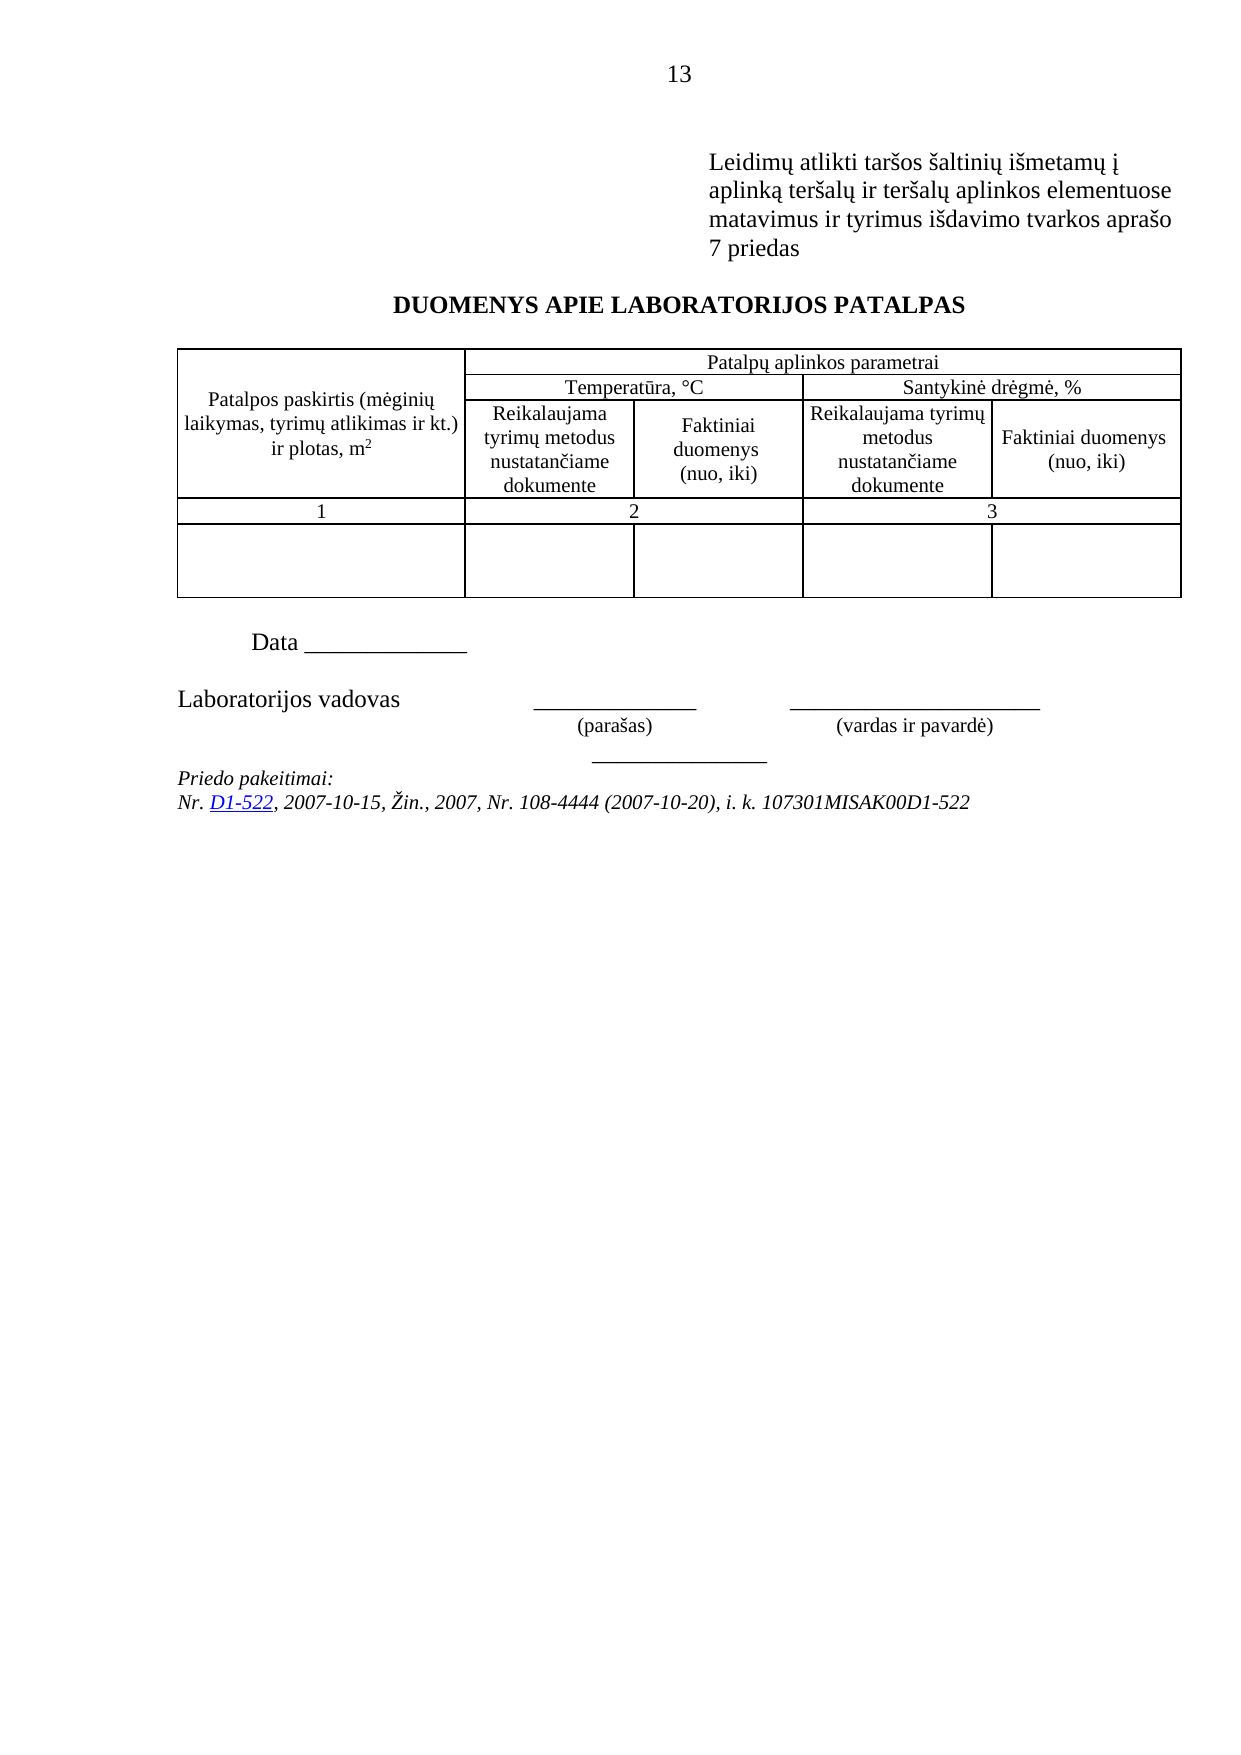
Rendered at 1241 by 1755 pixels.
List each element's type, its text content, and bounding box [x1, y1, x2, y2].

text Laboratorijos vadovas _____________ ____________________ [177, 684, 1181, 713]
table_cell [178, 525, 464, 597]
text (parašas) (vardas ir pavardė) [177, 713, 1181, 737]
table_cell Reikalaujama tyrimų metodus nustatančiame dokumente [466, 401, 633, 497]
table_cell [993, 525, 1180, 597]
table_cell Temperatūra, °C [466, 375, 802, 399]
table_cell Faktiniai duomenys (nuo, iki) [993, 401, 1180, 497]
table_header Patalpos paskirtis (mėginių laikymas, tyrimų atlikimas ir kt.) ir plotas, m2 [178, 350, 464, 497]
table_cell [466, 525, 633, 597]
table_cell 2 [466, 499, 802, 523]
text Priedo pakeitimai: [177, 766, 1181, 790]
table_cell 3 [804, 499, 1180, 523]
text aplinką teršalų ir teršalų aplinkos elementuose [177, 176, 1181, 204]
text ______________ [177, 737, 1181, 766]
table_cell [804, 525, 991, 597]
text Nr. D1-522, 2007-10-15, Žin., 2007, Nr. 108-4444 (2007-10-20), i. k. 107301MISAK00D1-522 [177, 790, 1181, 814]
text Data _____________ [177, 627, 1181, 656]
table_cell Santykinė drėgmė, % [804, 375, 1180, 399]
text DUOMENYS APIE LABORATORIJOS PATALPAS [177, 291, 1181, 319]
text Leidimų atlikti taršos šaltinių išmetamų į [177, 147, 1181, 176]
text matavimus ir tyrimus išdavimo tvarkos aprašo [177, 204, 1181, 233]
table_cell Faktiniai duomenys (nuo, iki) [635, 401, 802, 497]
table_cell Reikalaujama tyrimų metodus nustatančiame dokumente [804, 401, 991, 497]
table_cell [635, 525, 802, 597]
text 7 priedas [177, 233, 1181, 262]
table_cell 1 [178, 499, 464, 523]
table_header Patalpų aplinkos parametrai [466, 350, 1180, 374]
